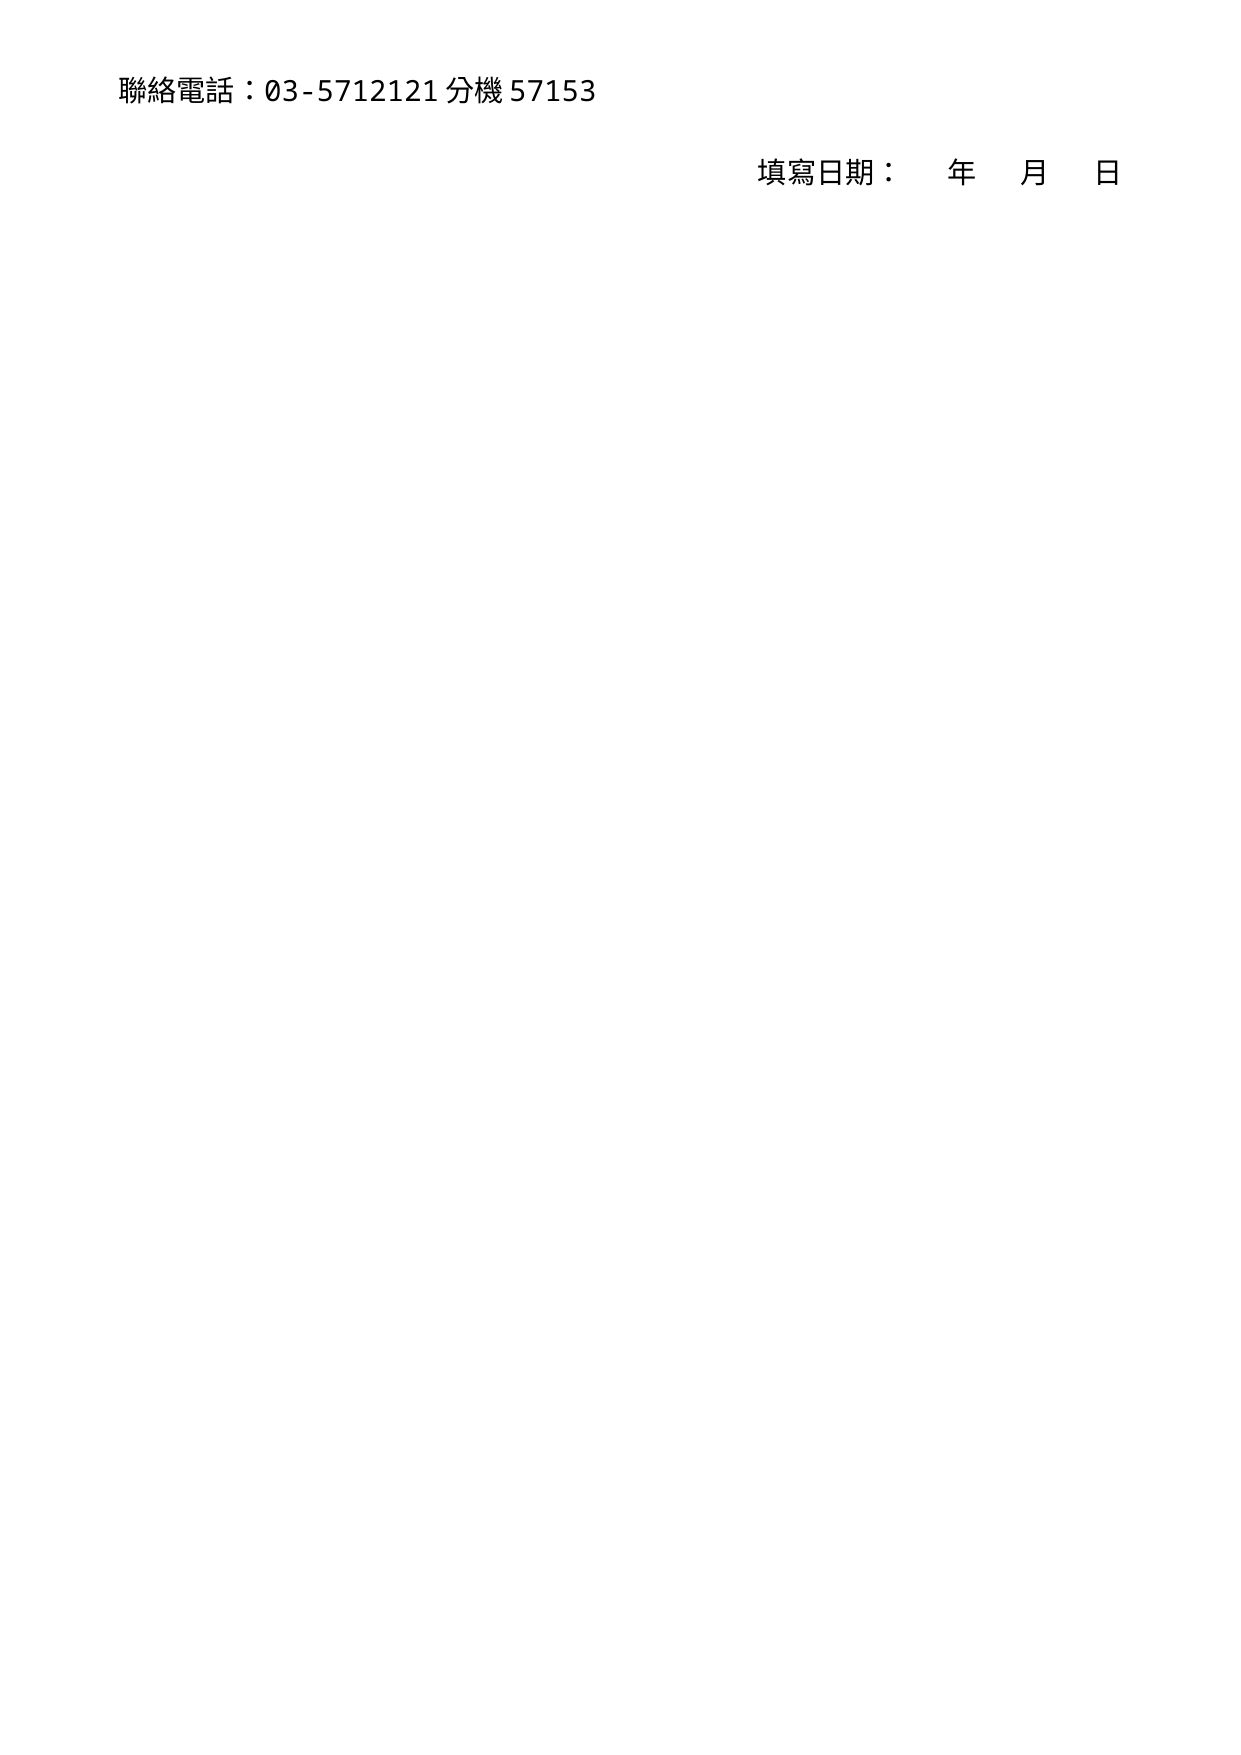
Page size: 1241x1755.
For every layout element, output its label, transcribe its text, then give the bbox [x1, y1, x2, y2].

text 聯絡電話：03-5712121分機57153 [118, 68, 1122, 110]
text 填寫日期： 年 月 日 [118, 150, 1122, 192]
